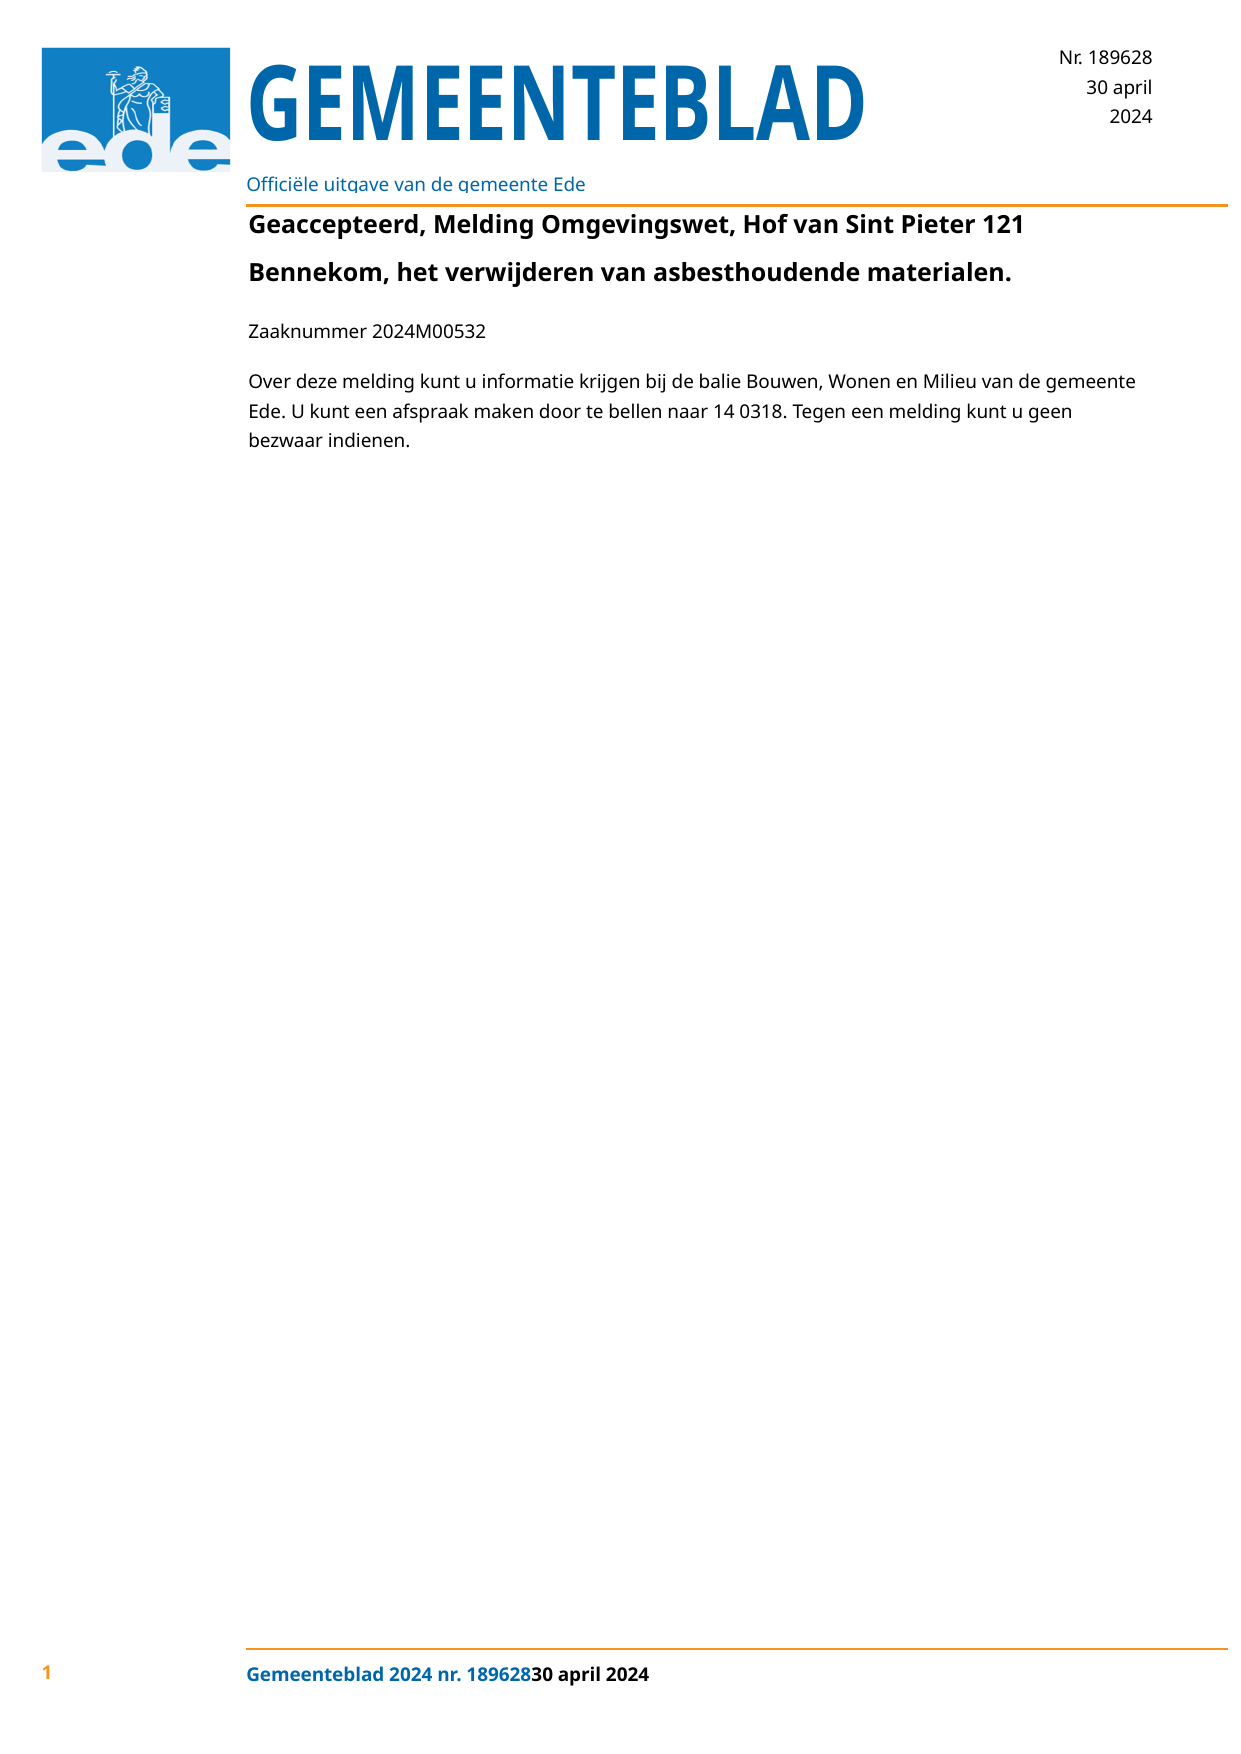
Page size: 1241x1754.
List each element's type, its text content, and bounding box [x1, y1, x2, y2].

text Over deze melding kunt u informatie krijgen bij de balie Bouwen, Wonen en Milieu van de gemeente Ede. U kunt een afspraak maken door te bellen naar 14 0318. Tegen een melding kunt u geen bezwaar indienen. [248, 368, 1152, 453]
text Geaccepteerd, Melding Omgevingswet, Hof van Sint Pieter 121 Bennekom, het verwijderen van asbesthoudende materialen. [248, 207, 1152, 288]
picture [41, 47, 231, 172]
text Zaaknummer 2024M00532 [248, 318, 1152, 344]
